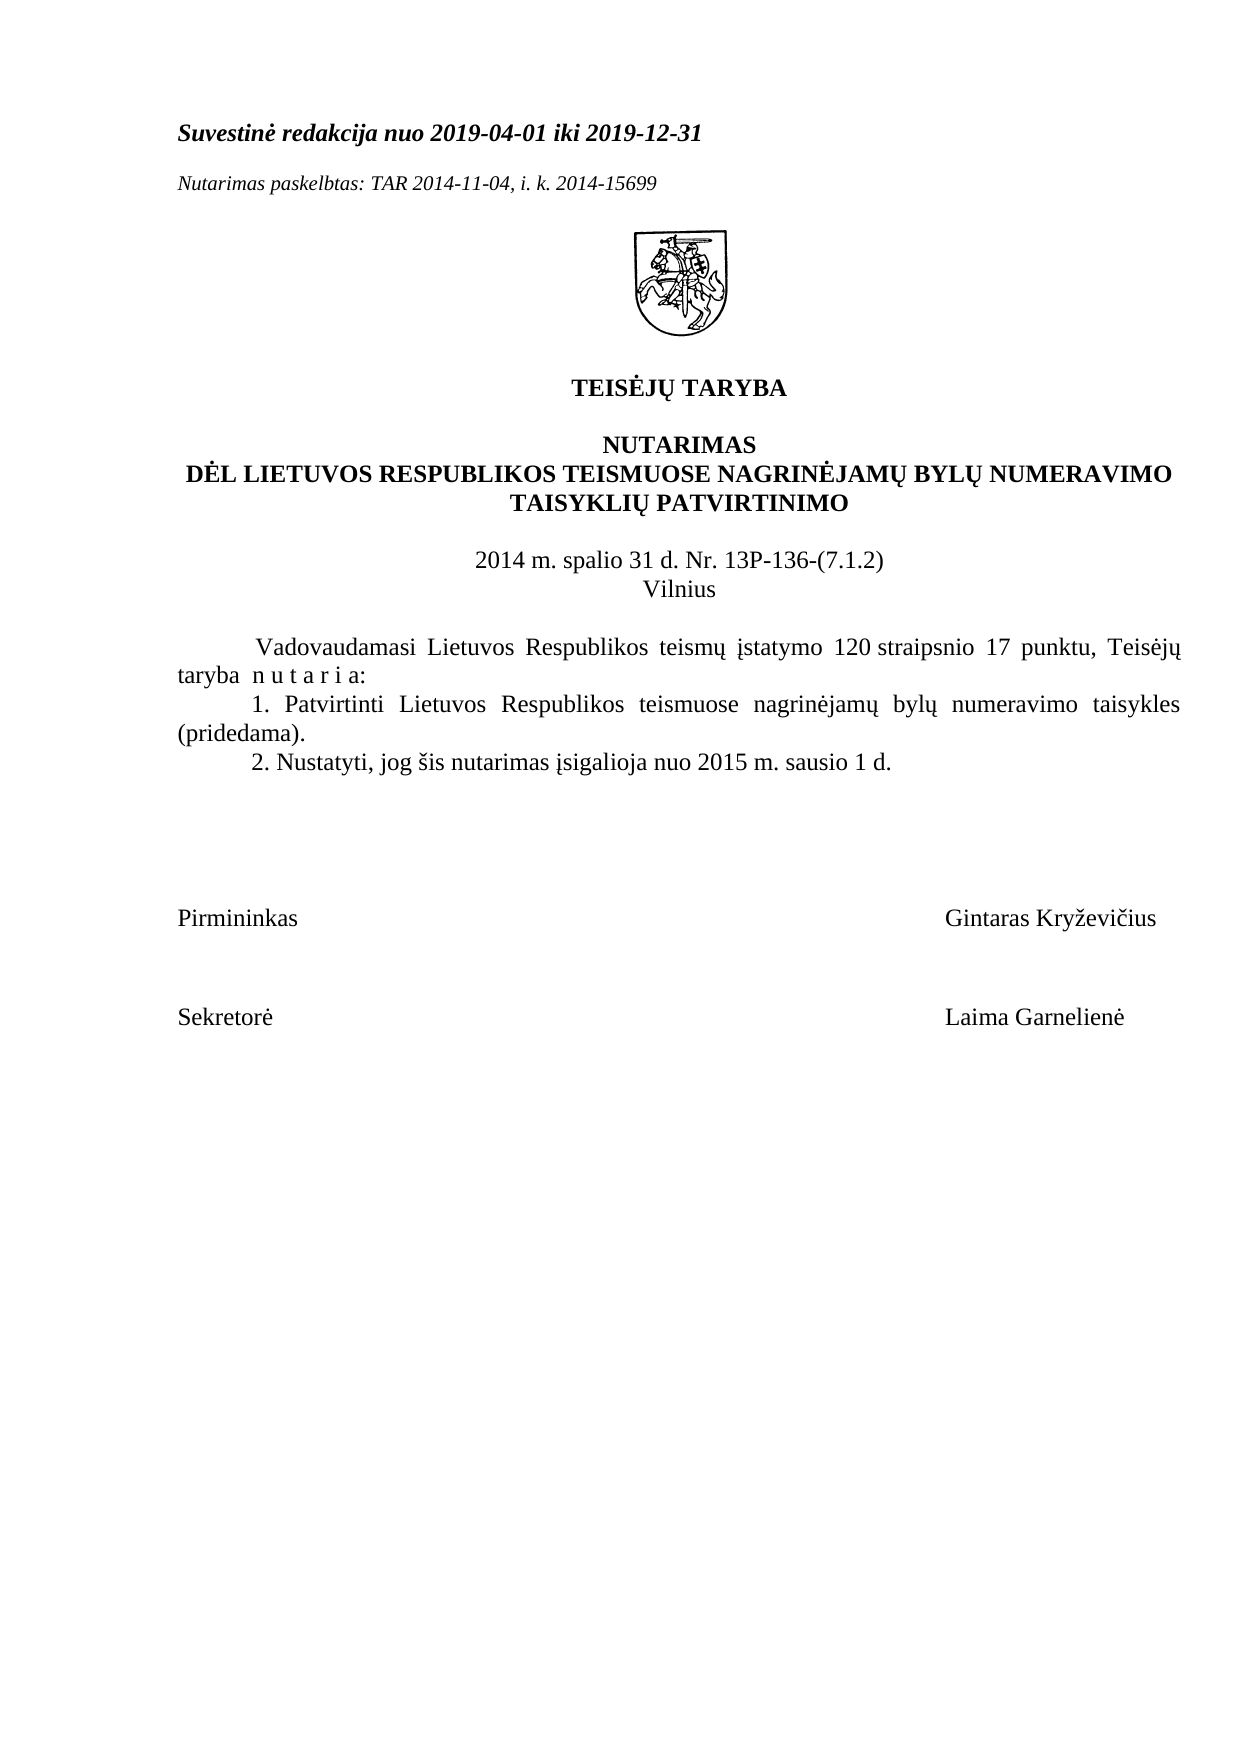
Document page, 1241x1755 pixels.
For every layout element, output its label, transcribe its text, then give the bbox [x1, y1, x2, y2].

text DĖL LIETUVOS RESPUBLIKOS TEISMUOSE NAGRINĖJAMŲ BYLŲ NUMERAVIMO TAISYKLIŲ PAtvirtinimo [177, 459, 1181, 517]
text Vilnius [177, 574, 1181, 603]
text NUTARIMAS [177, 430, 1181, 459]
text 2. Nustatyti, jog šis nutarimas įsigalioja nuo 2015 m. sausio 1 d. [177, 747, 1181, 775]
text 1. Patvirtinti Lietuvos Respublikos teismuose nagrinėjamų bylų numeravimo taisykles (pridedama). [177, 689, 1181, 747]
text Vadovaudamasi Lietuvos Respublikos teismų įstatymo 120 straipsnio 17 punktu, Teisėjų taryba n u t a r i a: [177, 632, 1181, 689]
text Suvestinė redakcija nuo 2019-04-01 iki 2019-12-31 [177, 118, 1181, 147]
text TEISĖJŲ TARYBA [177, 373, 1181, 402]
text Pirmininkas Gintaras Kryževičius [177, 903, 1181, 932]
text 2014 m. spalio 31 d. Nr. 13P-136-(7.1.2) [177, 545, 1181, 574]
text Nutarimas paskelbtas: TAR 2014-11-04, i. k. 2014-15699 [177, 171, 1181, 195]
text Sekretorė Laima Garnelienė [177, 1002, 1181, 1031]
